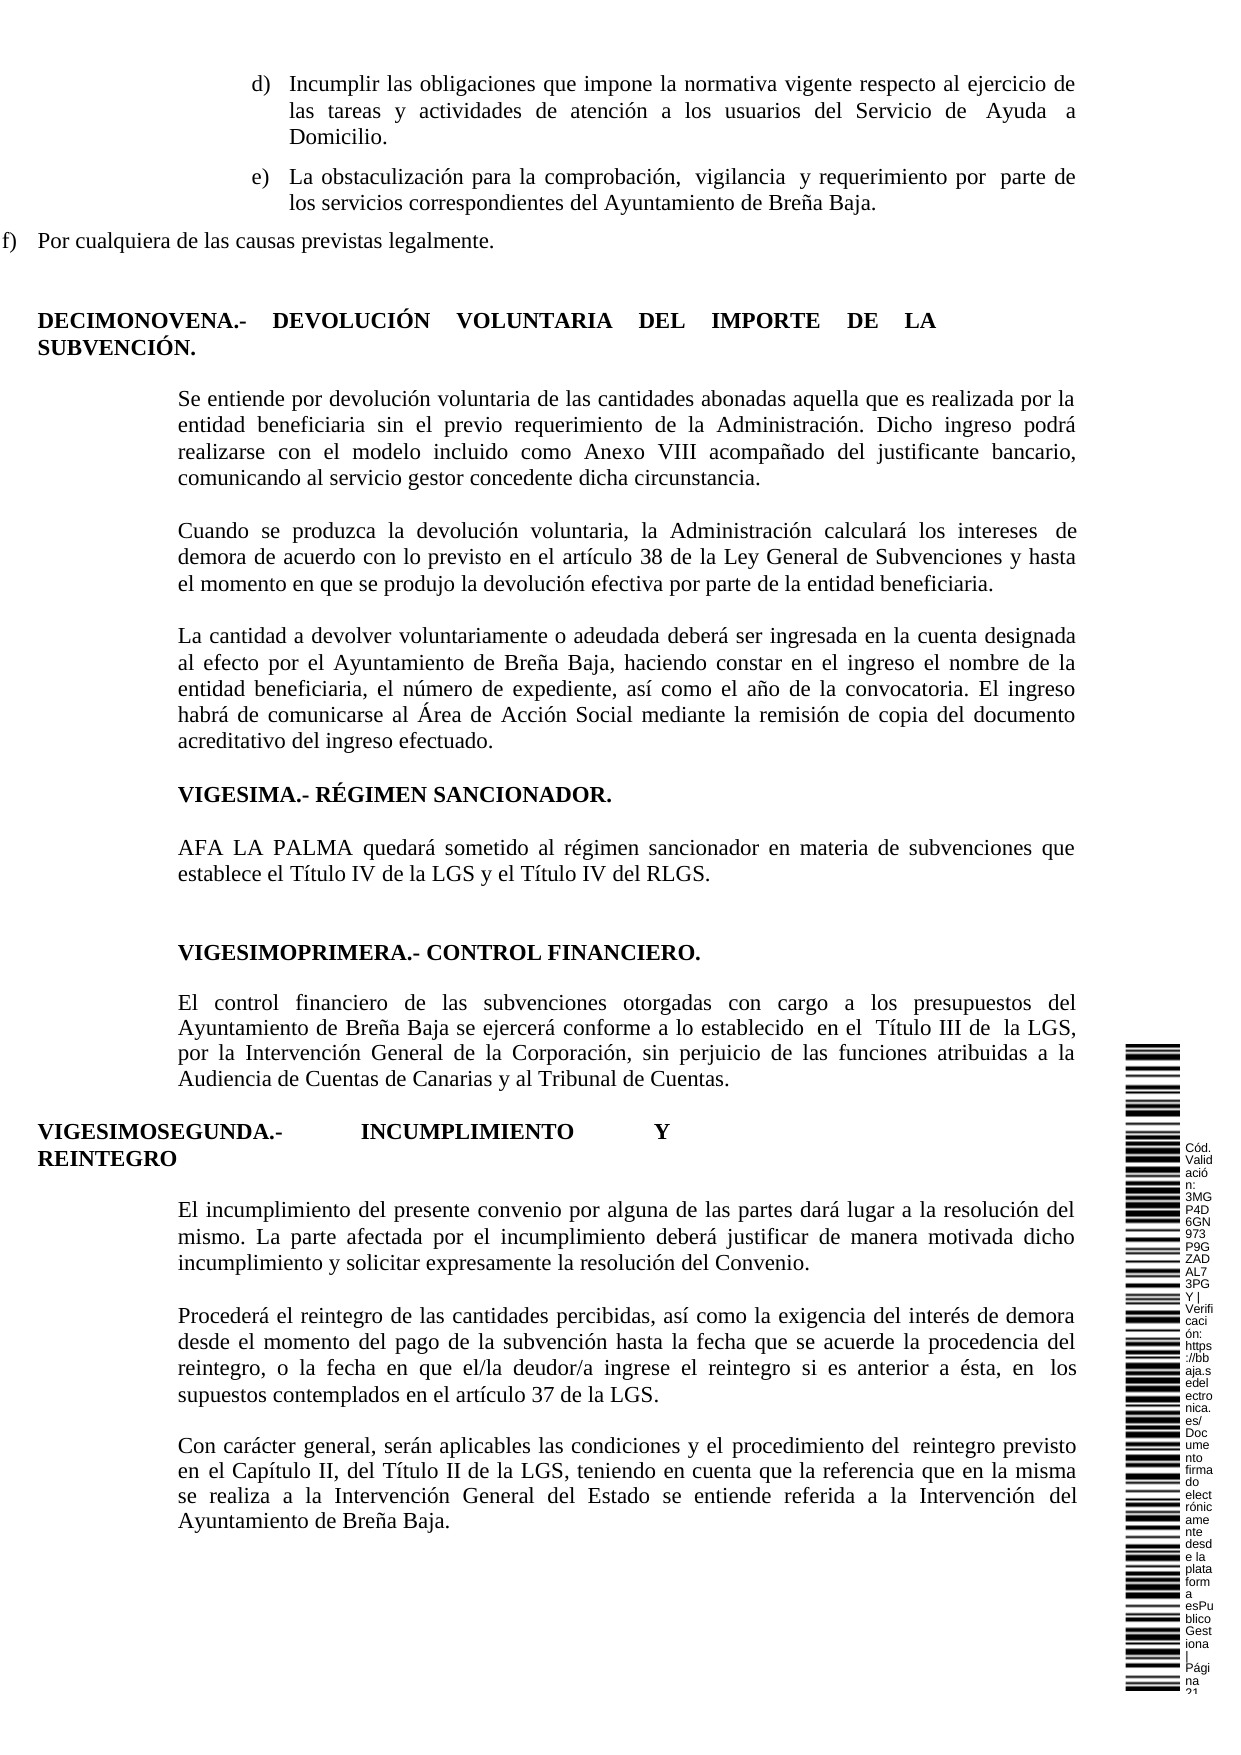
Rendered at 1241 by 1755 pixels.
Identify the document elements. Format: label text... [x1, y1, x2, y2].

text Se entiende por devolución voluntaria de las cantidades abonadas aquella que es realizada por la entidad beneficiaria sin el previo requerimiento de la Administración. Dicho ingreso podrá realizarse con el modelo incluido como Anexo VIII acompañado del justificante bancario, comunicando al servicio gestor concedente dicha circunstancia. [178, 385, 1077, 491]
subtitle VIGESIMA.- RÉGIMEN SANCIONADOR. [178, 781, 1191, 807]
text La cantidad a devolver voluntariamente o adeudada deberá ser ingresada en la cuenta designada al efecto por el Ayuntamiento de Breña Baja, haciendo constar en el ingreso el nombre de la entidad beneficiaria, el número de expediente, así como el año de la convocatoria. El ingreso habrá de comunicarse al Área de Acción Social mediante la remisión de copia del documento acreditativo del ingreso efectuado. [178, 622, 1077, 754]
list La obstaculización para la comprobación, vigilancia y requerimiento por parte de los servicios correspondientes del Ayuntamiento de Breña Baja. [251, 163, 1076, 216]
subtitle VIGESIMOPRIMERA.- CONTROL FINANCIERO. [178, 939, 1191, 965]
subtitle VIGESIMOSEGUNDA.- INCUMPLIMIENTO Y REINTEGRO [37, 1118, 811, 1171]
list Incumplir las obligaciones que impone la normativa vigente respecto al ejercicio de las tareas y actividades de atención a los usuarios del Servicio de Ayuda a Domicilio. [251, 71, 1077, 149]
subtitle DECIMONOVENA.- DEVOLUCIÓN VOLUNTARIA DEL IMPORTE DE LA SUBVENCIÓN. [37, 308, 1077, 360]
text Con carácter general, serán aplicables las condiciones y el procedimiento del reintegro previsto en el Capítulo II, del Título II de la LGS, teniendo en cuenta que la referencia que en la misma se realiza a la Intervención General del Estado se entiende referida a la Intervención del Ayuntamiento de Breña Baja. [178, 1433, 1077, 1533]
text Cuando se produzca la devolución voluntaria, la Administración calculará los intereses de demora de acuerdo con lo previsto en el artículo 38 de la Ley General de Subvenciones y hasta el momento en que se produjo la devolución efectiva por parte de la entidad beneficiaria. [178, 517, 1077, 596]
text AFA LA PALMA quedará sometido al régimen sancionador en materia de subvenciones que establece el Título IV de la LGS y el Título IV del RLGS. [178, 833, 1076, 886]
text El incumplimiento del presente convenio por alguna de las partes dará lugar a la resolución del mismo. La parte afectada por el incumplimiento deberá justificar de manera motivada dicho incumplimiento y solicitar expresamente la resolución del Convenio. [178, 1196, 1076, 1276]
list Por cualquiera de las causas previstas legalmente. [2, 227, 1191, 253]
text Procederá el reintegro de las cantidades percibidas, así como la exigencia del interés de demora desde el momento del pago de la subvención hasta la fecha que se acuerde la procedencia del reintegro, o la fecha en que el/la deudor/a ingrese el reintegro si es anterior a ésta, en los supuestos contemplados en el artículo 37 de la LGS. [178, 1302, 1077, 1407]
list Cód. Validación: 3MGP4D6GN973P9GZADAL73PGY | Verificación: https://bbaja.sedelectronica.es/ Documento firmado electrónicamente desde la plataforma esPublico Gestiona | Página 21 de 37 [1185, 1142, 1214, 1693]
text El control financiero de las subvenciones otorgadas con cargo a los presupuestos del Ayuntamiento de Breña Baja se ejercerá conforme a lo establecido en el Título III de la LGS, por la Intervención General de la Corporación, sin perjuicio de las funciones atribuidas a la Audiencia de Cuentas de Canarias y al Tribunal de Cuentas. [178, 991, 1077, 1091]
list [1183, 1139, 1214, 1693]
